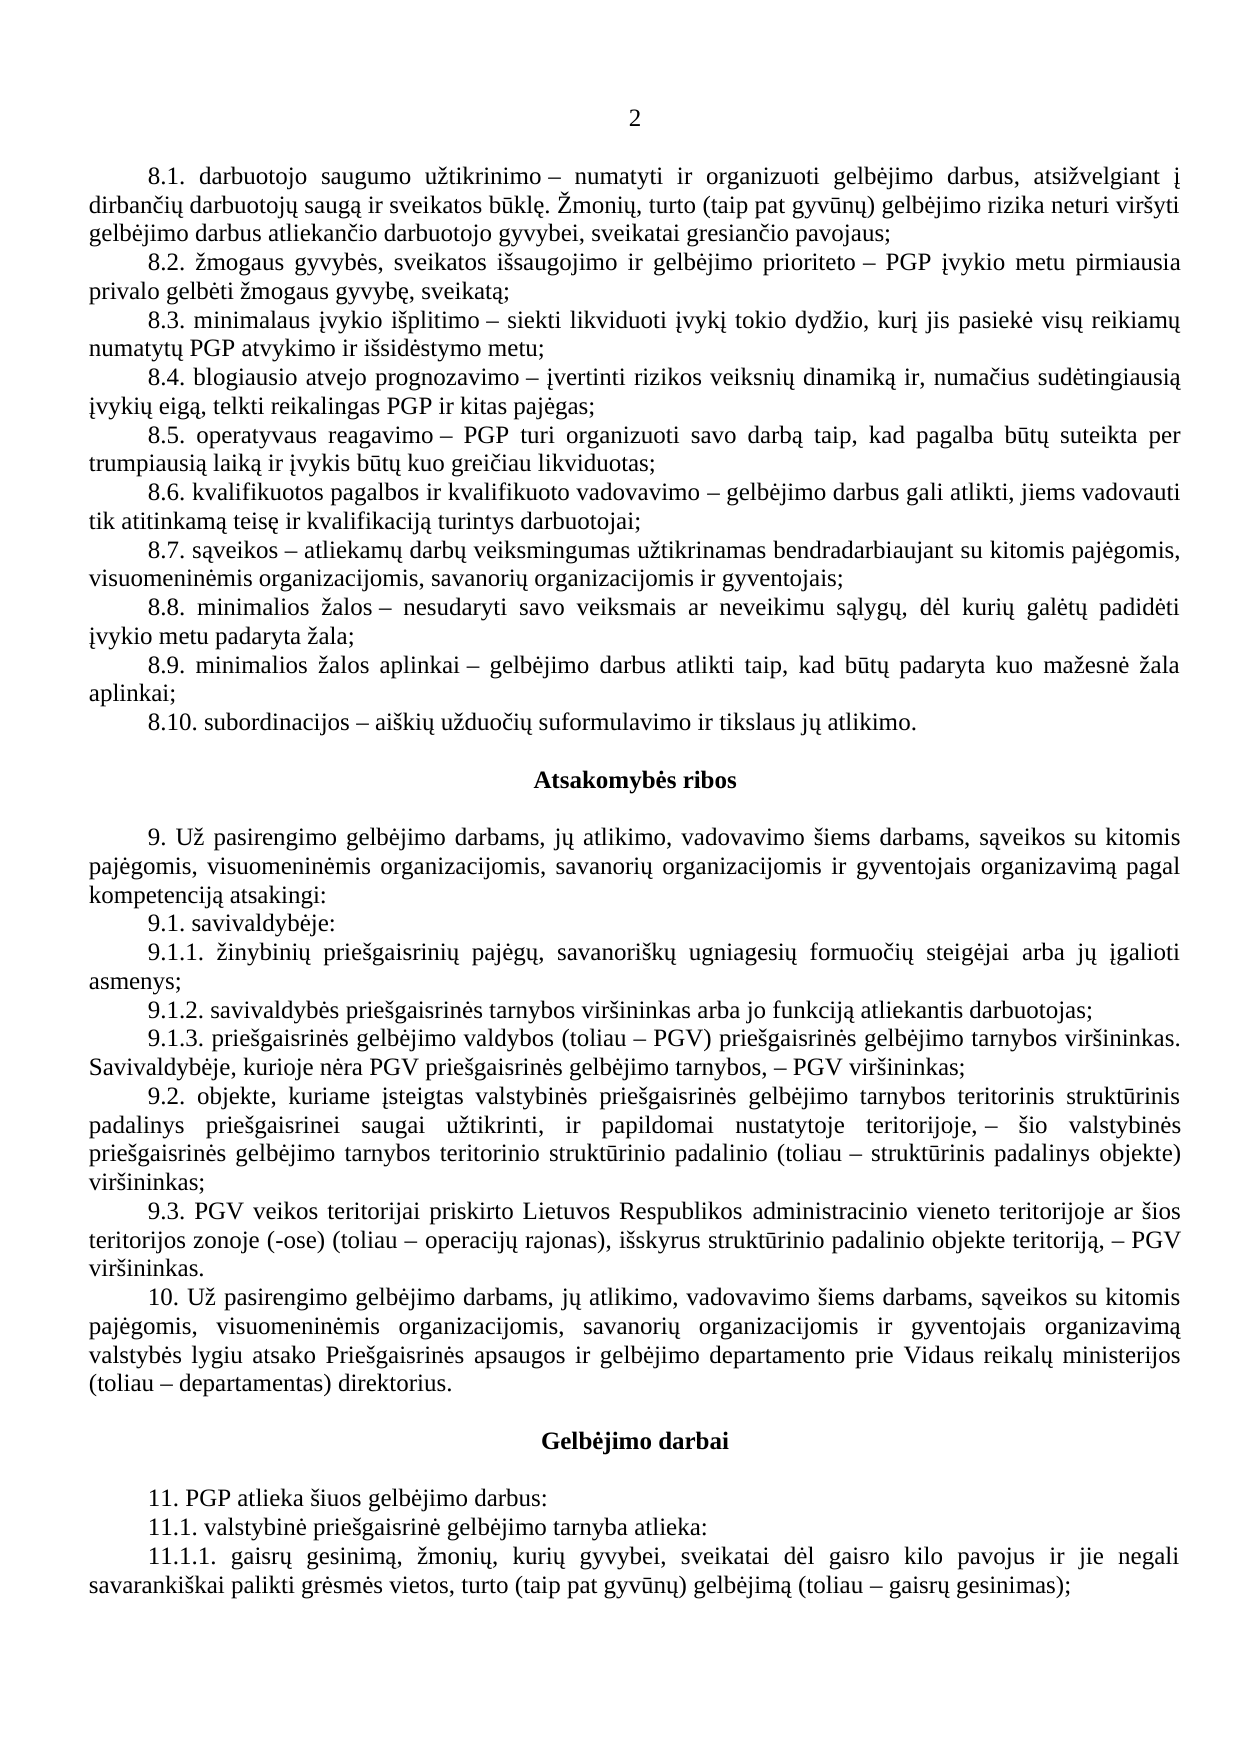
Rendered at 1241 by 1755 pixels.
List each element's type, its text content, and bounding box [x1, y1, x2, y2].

text Atsakomybės ribos [89, 765, 1181, 793]
text 8.8. minimalios žalos – nesudaryti savo veiksmais ar neveikimu sąlygų, dėl kurių galėtų padidėti įvykio metu padaryta žala; [89, 592, 1181, 650]
text 11. PGP atlieka šiuos gelbėjimo darbus: [89, 1483, 1181, 1512]
text 9.1.2. savivaldybės priešgaisrinės tarnybos viršininkas arba jo funkciją atliekantis darbuotojas; [89, 995, 1181, 1023]
text 8.1. darbuotojo saugumo užtikrinimo – numatyti ir organizuoti gelbėjimo darbus, atsižvelgiant į dirbančių darbuotojų saugą ir sveikatos būklę. Žmonių, turto (taip pat gyvūnų) gelbėjimo rizika neturi viršyti gelbėjimo darbus atliekančio darbuotojo gyvybei, sveikatai gresiančio pavojaus; [89, 161, 1181, 247]
text 11.1.1. gaisrų gesinimą, žmonių, kurių gyvybei, sveikatai dėl gaisro kilo pavojus ir jie negali savarankiškai palikti grėsmės vietos, turto (taip pat gyvūnų) gelbėjimą (toliau – gaisrų gesinimas); [89, 1541, 1181, 1598]
text 9.3. PGV veikos teritorijai priskirto Lietuvos Respublikos administracinio vieneto teritorijoje ar šios teritorijos zonoje (-ose) (toliau – operacijų rajonas), išskyrus struktūrinio padalinio objekte teritoriją, – PGV viršininkas. [89, 1196, 1181, 1282]
text 10. Už pasirengimo gelbėjimo darbams, jų atlikimo, vadovavimo šiems darbams, sąveikos su kitomis pajėgomis, visuomeninėmis organizacijomis, savanorių organizacijomis ir gyventojais organizavimą valstybės lygiu atsako Priešgaisrinės apsaugos ir gelbėjimo departamento prie Vidaus reikalų ministerijos (toliau – departamentas) direktorius. [89, 1282, 1181, 1397]
text 8.6. kvalifikuotos pagalbos ir kvalifikuoto vadovavimo – gelbėjimo darbus gali atlikti, jiems vadovauti tik atitinkamą teisę ir kvalifikaciją turintys darbuotojai; [89, 477, 1181, 535]
text 8.7. sąveikos – atliekamų darbų veiksmingumas užtikrinamas bendradarbiaujant su kitomis pajėgomis, visuomeninėmis organizacijomis, savanorių organizacijomis ir gyventojais; [89, 535, 1181, 592]
text 8.3. minimalaus įvykio išplitimo – siekti likviduoti įvykį tokio dydžio, kurį jis pasiekė visų reikiamų numatytų PGP atvykimo ir išsidėstymo metu; [89, 305, 1181, 362]
text 8.4. blogiausio atvejo prognozavimo – įvertinti rizikos veiksnių dinamiką ir, numačius sudėtingiausią įvykių eigą, telkti reikalingas PGP ir kitas pajėgas; [89, 362, 1181, 420]
text 9. Už pasirengimo gelbėjimo darbams, jų atlikimo, vadovavimo šiems darbams, sąveikos su kitomis pajėgomis, visuomeninėmis organizacijomis, savanorių organizacijomis ir gyventojais organizavimą pagal kompetenciją atsakingi: [89, 822, 1181, 908]
text 8.5. operatyvaus reagavimo – PGP turi organizuoti savo darbą taip, kad pagalba būtų suteikta per trumpiausią laiką ir įvykis būtų kuo greičiau likviduotas; [89, 420, 1181, 477]
text 9.1.1. žinybinių priešgaisrinių pajėgų, savanoriškų ugniagesių formuočių steigėjai arba jų įgalioti asmenys; [89, 937, 1181, 995]
text 8.9. minimalios žalos aplinkai – gelbėjimo darbus atlikti taip, kad būtų padaryta kuo mažesnė žala aplinkai; [89, 650, 1181, 707]
text 9.1.3. priešgaisrinės gelbėjimo valdybos (toliau – PGV) priešgaisrinės gelbėjimo tarnybos viršininkas. Savivaldybėje, kurioje nėra PGV priešgaisrinės gelbėjimo tarnybos, – PGV viršininkas; [89, 1023, 1181, 1081]
text 8.2. žmogaus gyvybės, sveikatos išsaugojimo ir gelbėjimo prioriteto – PGP įvykio metu pirmiausia privalo gelbėti žmogaus gyvybę, sveikatą; [89, 247, 1181, 305]
text 9.1. savivaldybėje: [89, 908, 1181, 937]
text 9.2. objekte, kuriame įsteigtas valstybinės priešgaisrinės gelbėjimo tarnybos teritorinis struktūrinis padalinys priešgaisrinei saugai užtikrinti, ir papildomai nustatytoje teritorijoje, – šio valstybinės priešgaisrinės gelbėjimo tarnybos teritorinio struktūrinio padalinio (toliau – struktūrinis padalinys objekte) viršininkas; [89, 1081, 1181, 1196]
text 11.1. valstybinė priešgaisrinė gelbėjimo tarnyba atlieka: [89, 1512, 1181, 1541]
text Gelbėjimo darbai [89, 1426, 1181, 1455]
text 8.10. subordinacijos – aiškių užduočių suformulavimo ir tikslaus jų atlikimo. [89, 707, 1181, 736]
